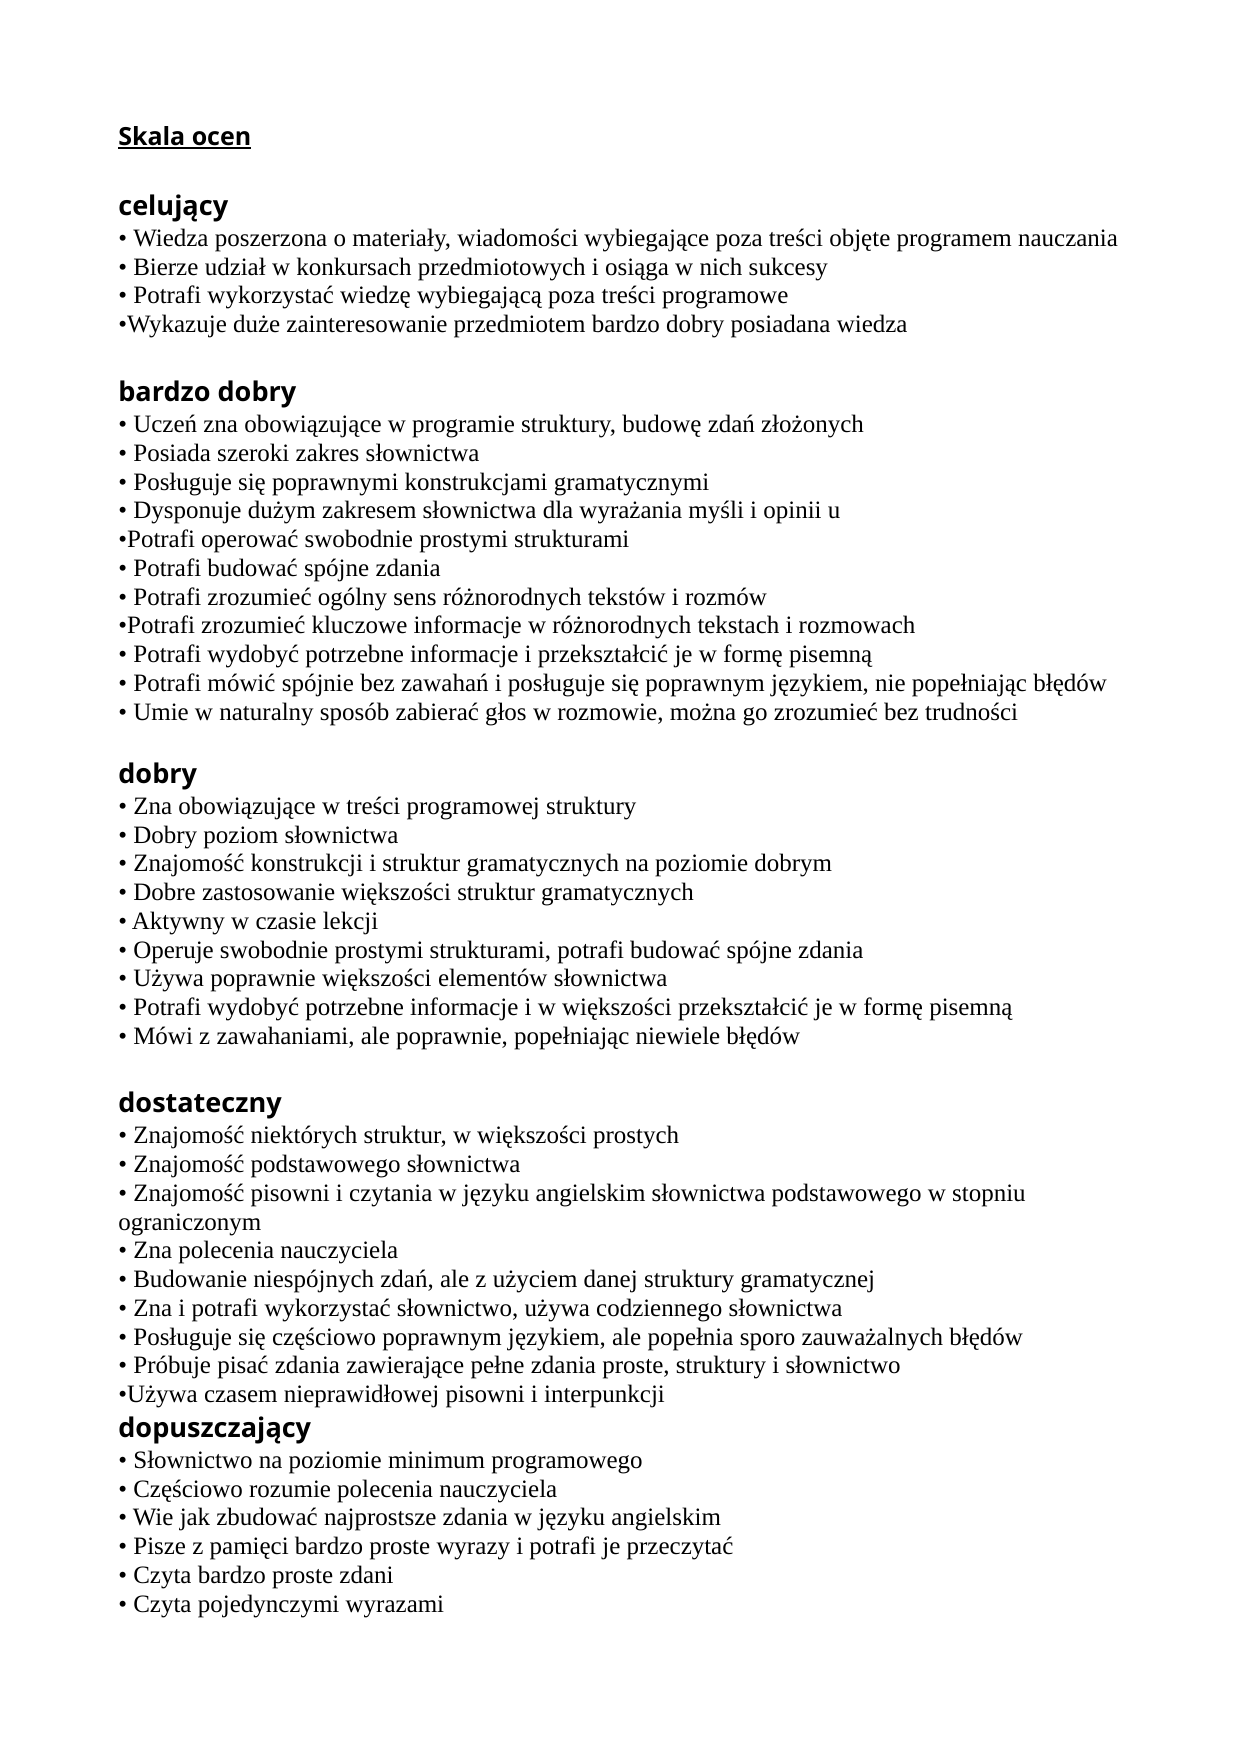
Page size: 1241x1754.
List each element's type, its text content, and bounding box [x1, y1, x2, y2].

text • Posługuje się poprawnymi konstrukcjami gramatycznymi [118, 467, 1122, 495]
text • Pisze z pamięci bardzo proste wyrazy i potrafi je przeczytać [118, 1531, 1122, 1560]
text • Aktywny w czasie lekcji [118, 906, 1122, 935]
text • Wiedza poszerzona o materiały, wiadomości wybiegające poza treści objęte programem nauczania [118, 223, 1122, 252]
text • Wie jak zbudować najprostsze zdania w języku angielskim [118, 1502, 1122, 1531]
text • Potrafi mówić spójnie bez zawahań i posługuje się poprawnym językiem, nie popełniając błędów [118, 668, 1122, 697]
text • Czyta pojedynczymi wyrazami [118, 1589, 1122, 1617]
text • Znajomość niektórych struktur, w większości prostych [118, 1121, 1122, 1149]
text • Posługuje się częściowo poprawnym językiem, ale popełnia sporo zauważalnych błędów [118, 1322, 1122, 1351]
text • Częściowo rozumie polecenia nauczyciela [118, 1474, 1122, 1502]
text • Bierze udział w konkursach przedmiotowych i osiąga w nich sukcesy [118, 252, 1122, 281]
text • Znajomość konstrukcji i struktur gramatycznych na poziomie dobrym [118, 848, 1122, 877]
text dobry [118, 754, 1122, 791]
text • Potrafi wykorzystać wiedzę wybiegającą poza treści programowe [118, 281, 1122, 309]
text •Wykazuje duże zainteresowanie przedmiotem bardzo dobry posiadana wiedza [118, 309, 1122, 338]
text •Potrafi operować swobodnie prostymi strukturami [118, 524, 1122, 553]
text • Czyta bardzo proste zdani [118, 1560, 1122, 1589]
text • Zna polecenia nauczyciela [118, 1236, 1122, 1264]
text • Dobry poziom słownictwa [118, 820, 1122, 848]
text • Słownictwo na poziomie minimum programowego [118, 1445, 1122, 1474]
text • Posiada szeroki zakres słownictwa [118, 438, 1122, 467]
text • Umie w naturalny sposób zabierać głos w rozmowie, można go zrozumieć bez trudności [118, 697, 1122, 725]
text bardzo dobry [118, 372, 1122, 409]
text dopuszczający [118, 1408, 1122, 1445]
text • Próbuje pisać zdania zawierające pełne zdania proste, struktury i słownictwo [118, 1351, 1122, 1379]
text • Znajomość pisowni i czytania w języku angielskim słownictwa podstawowego w stopniu ograniczonym [118, 1178, 1122, 1236]
text • Zna obowiązujące w treści programowej struktury [118, 791, 1122, 820]
text •Potrafi zrozumieć kluczowe informacje w różnorodnych tekstach i rozmowach [118, 610, 1122, 639]
text Skala ocen [118, 118, 1122, 152]
text • Dobre zastosowanie większości struktur gramatycznych [118, 877, 1122, 906]
text • Uczeń zna obowiązujące w programie struktury, budowę zdań złożonych [118, 409, 1122, 438]
text • Operuje swobodnie prostymi strukturami, potrafi budować spójne zdania [118, 935, 1122, 963]
text • Mówi z zawahaniami, ale poprawnie, popełniając niewiele błędów [118, 1021, 1122, 1050]
text • Zna i potrafi wykorzystać słownictwo, używa codziennego słownictwa [118, 1293, 1122, 1322]
text • Używa poprawnie większości elementów słownictwa [118, 963, 1122, 992]
text • Dysponuje dużym zakresem słownictwa dla wyrażania myśli i opinii u [118, 495, 1122, 524]
text • Potrafi budować spójne zdania [118, 553, 1122, 582]
text • Potrafi zrozumieć ogólny sens różnorodnych tekstów i rozmów [118, 582, 1122, 610]
text • Znajomość podstawowego słownictwa [118, 1149, 1122, 1178]
text dostateczny [118, 1084, 1122, 1121]
text celujący [118, 186, 1122, 223]
text • Potrafi wydobyć potrzebne informacje i w większości przekształcić je w formę pisemną [118, 992, 1122, 1021]
text • Budowanie niespójnych zdań, ale z użyciem danej struktury gramatycznej [118, 1264, 1122, 1293]
text •Używa czasem nieprawidłowej pisowni i interpunkcji [118, 1379, 1122, 1408]
text • Potrafi wydobyć potrzebne informacje i przekształcić je w formę pisemną [118, 639, 1122, 668]
